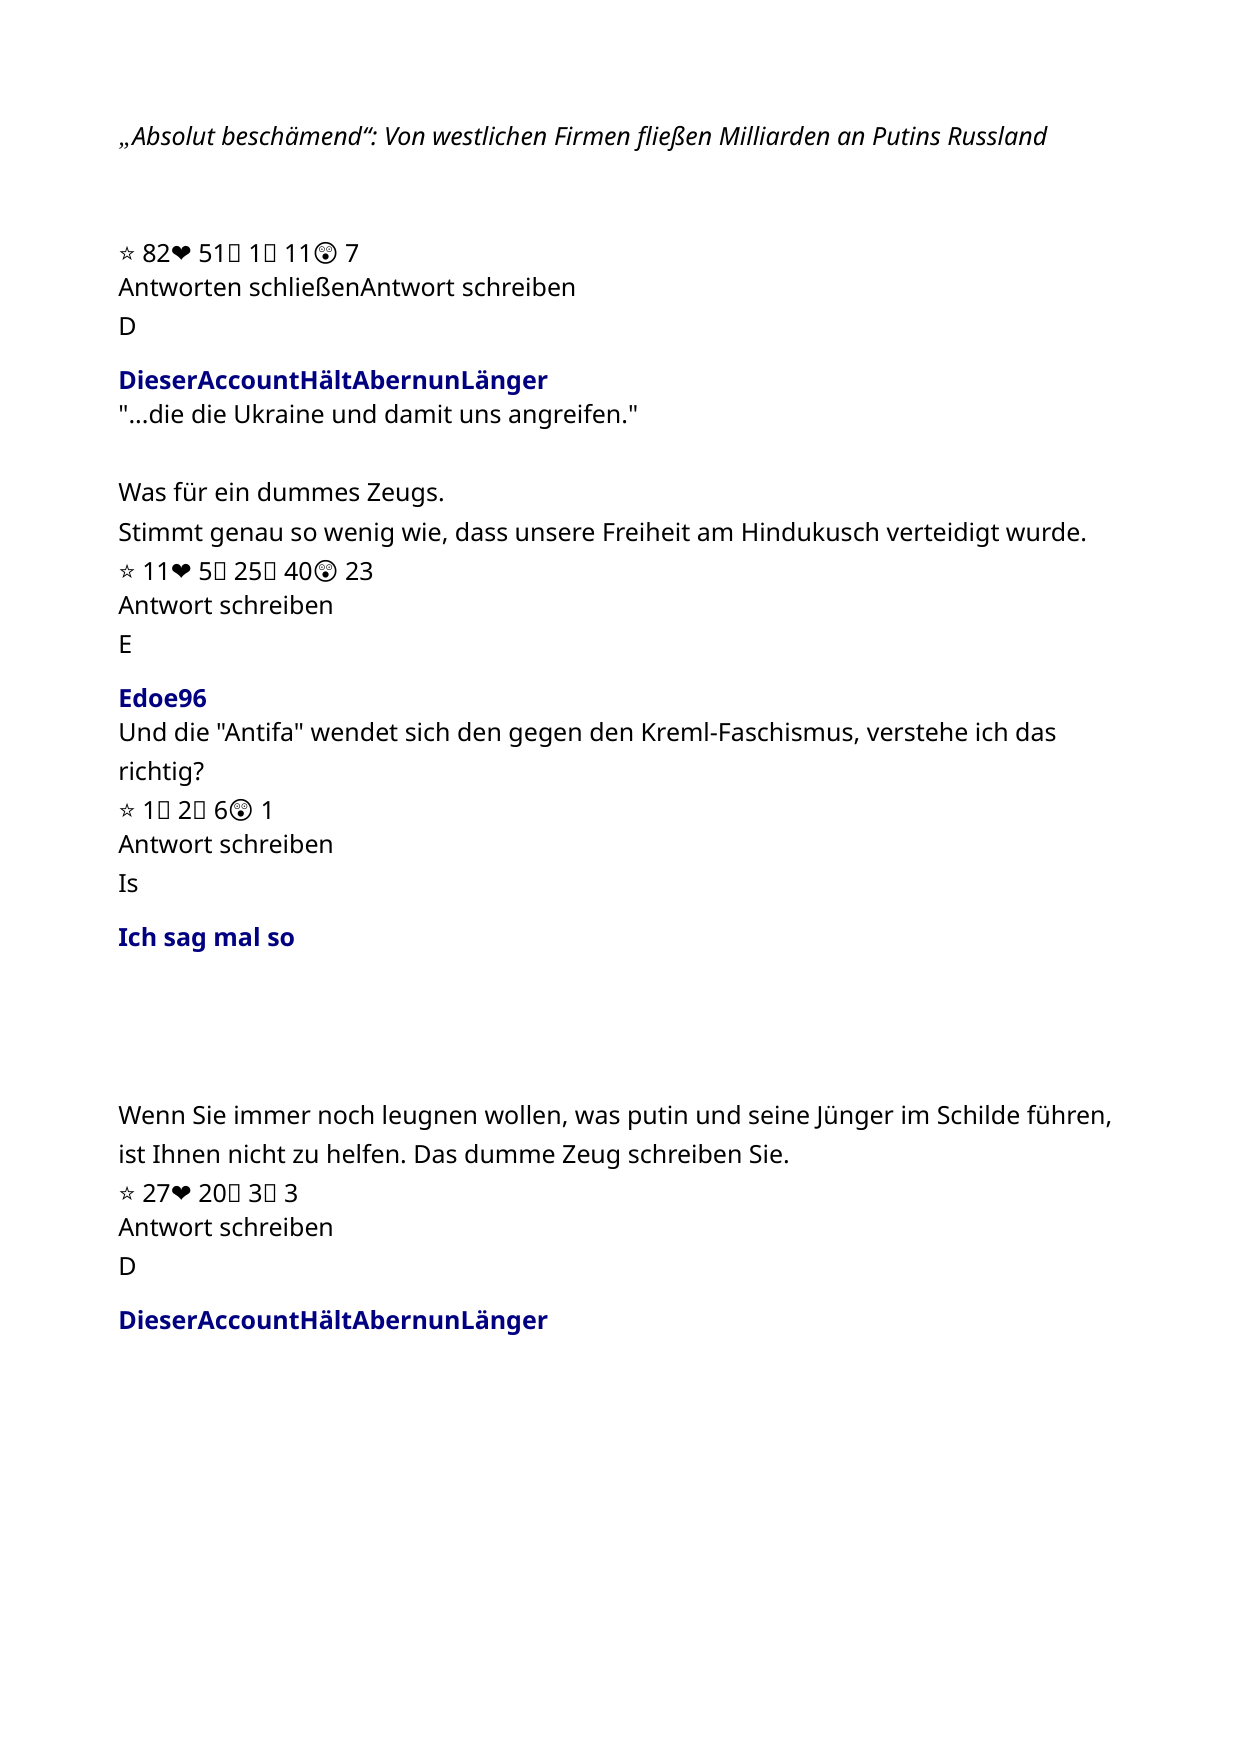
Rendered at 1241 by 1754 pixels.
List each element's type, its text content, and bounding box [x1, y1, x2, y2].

text "...die die Ukraine und damit uns angreifen." Was für ein dummes Zeugs. Stimmt genau so wenig wie, dass unsere Freiheit am Hindukusch verteidigt wurde. [118, 397, 1122, 548]
text Antwort schreiben [118, 587, 1122, 621]
subtitle DieserAccountHältAbernunLänger [118, 363, 1122, 397]
subtitle DieserAccountHältAbernunLänger [118, 1303, 1122, 1337]
text Antwort schreiben [118, 827, 1122, 861]
text D [118, 309, 1122, 343]
text Und die "Antifa" wendet sich den gegen den Kreml-Faschismus, verstehe ich das richtig? [118, 714, 1122, 788]
text https://www.fr.de/wirtschaft/absolut-beschaemend-von-westlichen-firmen-fliessen-milliarden-an-putins-russland-zr-93511638.html [118, 157, 1122, 231]
text „Absolut beschämend“: Von westlichen Firmen fließen Milliarden an Putins Russland [118, 118, 1122, 152]
text ⭐️ 1🙁 2🤨 6😲 1 [118, 793, 1122, 827]
text ⭐️ 27❤️ 20🙁 3🤨 3 [118, 1176, 1122, 1210]
text Wenn Sie immer noch leugnen wollen, was putin und seine Jünger im Schilde führen, ist Ihnen nicht zu helfen. Das dumme Zeug schreiben Sie. [118, 1097, 1122, 1171]
text Is [118, 866, 1122, 900]
text Antwort schreiben [118, 1210, 1122, 1244]
text D [118, 1249, 1122, 1283]
subtitle Edoe96 [118, 680, 1122, 714]
text ⭐️ 82❤️ 51🙁 1🤨 11😲 7 [118, 236, 1122, 270]
text E [118, 627, 1122, 661]
text ⭐️ 11❤️ 5🙁 25🤨 40😲 23 [118, 553, 1122, 587]
subtitle Ich sag mal so [118, 920, 1122, 954]
text Antworten schließenAntwort schreiben [118, 270, 1122, 304]
